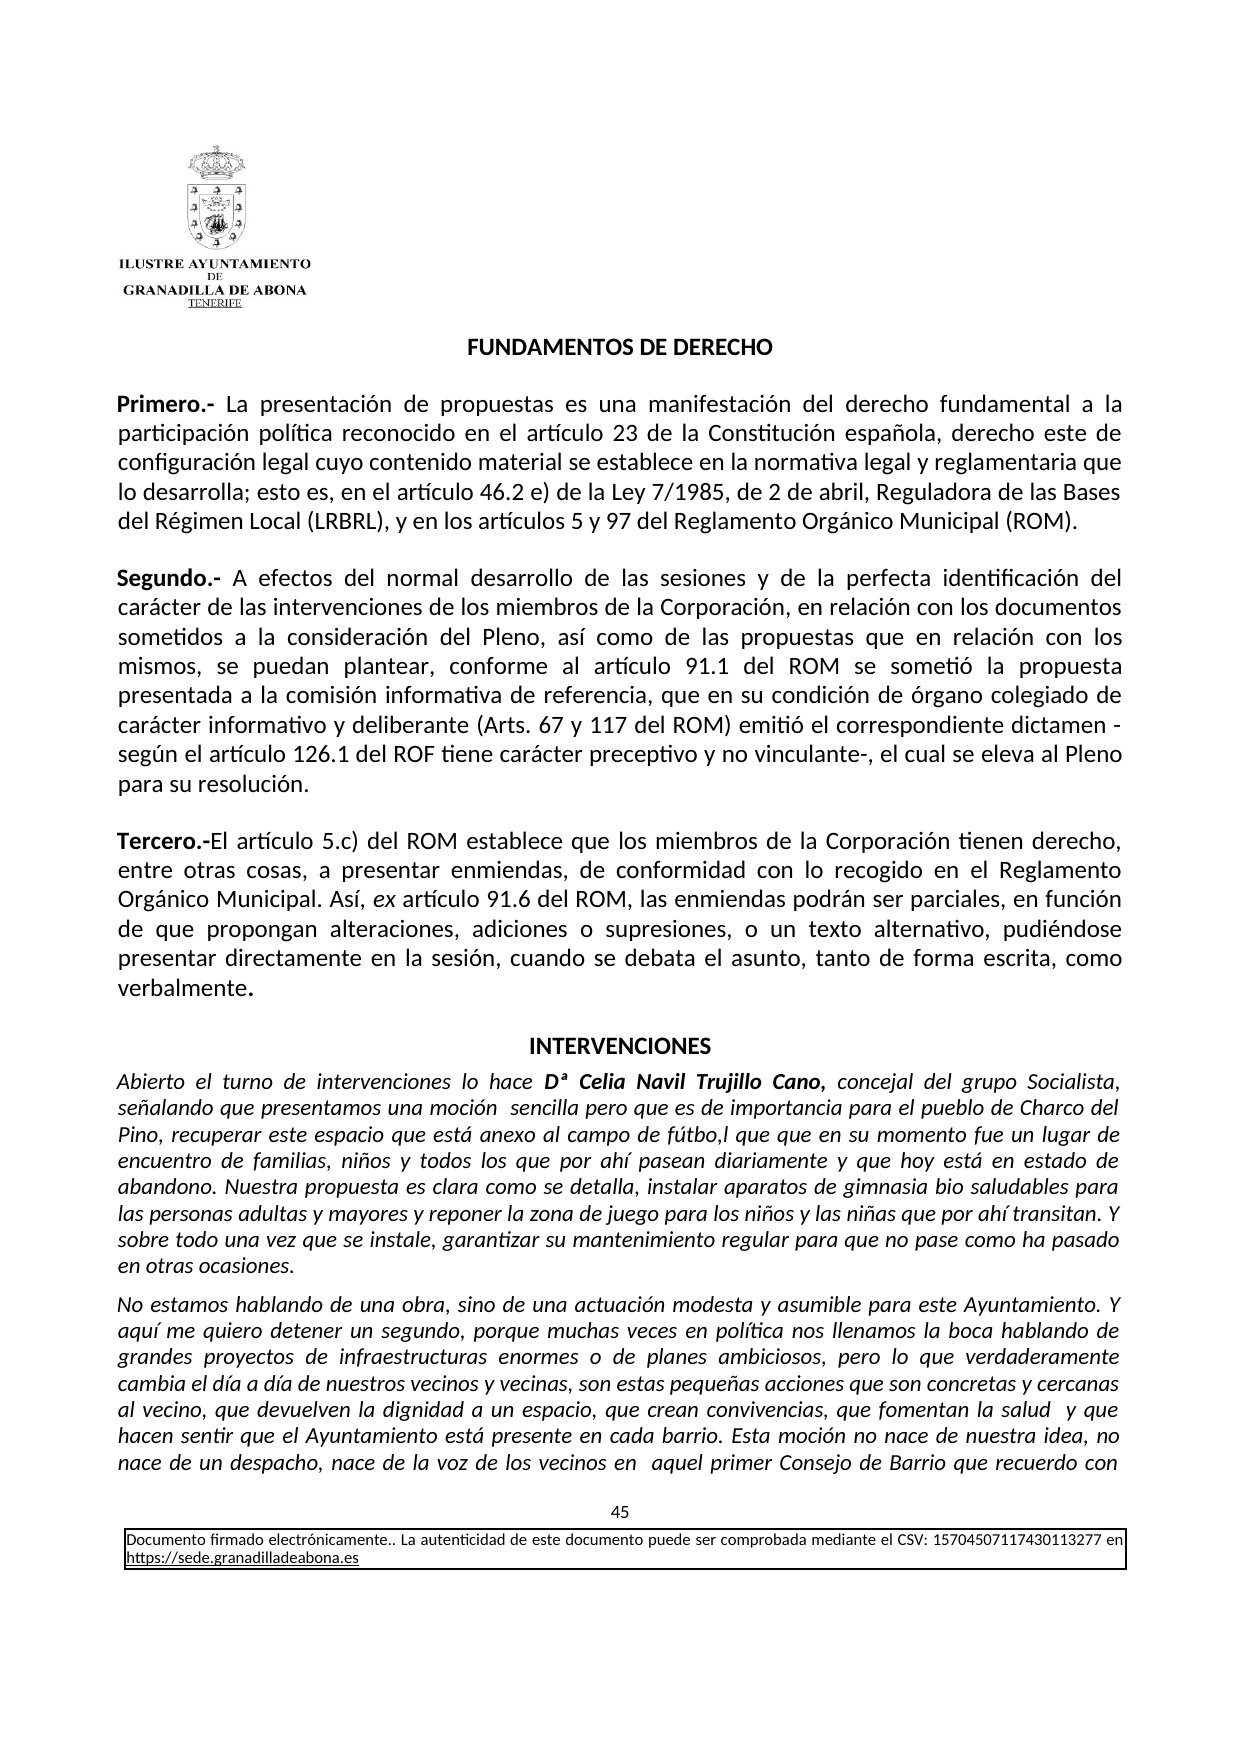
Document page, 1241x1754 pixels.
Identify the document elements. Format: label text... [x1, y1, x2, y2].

text No estamos hablando de una obra, sino de una actuación modesta y asumible para este Ayuntamiento. Y aquí me quiero detener un segundo, porque muchas veces en política nos llenamos la boca hablando de grandes proyectos de infraestructuras enormes o de planes ambiciosos, pero lo que verdaderamente cambia el día a día de nuestros vecinos y vecinas, son estas pequeñas acciones que son concretas y cercanas al vecino, que devuelven la dignidad a un espacio, que crean convivencias, que fomentan la salud y que hacen sentir que el Ayuntamiento está presente en cada barrio. Esta moción no nace de nuestra idea, no nace de un despacho, nace de la voz de los vecinos en aquel primer Consejo de Barrio que recuerdo con [117, 1291, 1124, 1476]
text Primero.- La presentación de propuestas es una manifestación del derecho fundamental a la participación política reconocido en el artículo 23 de la Constitución española, derecho este de configuración legal cuyo contenido material se establece en la normativa legal y reglamentaria que lo desarrolla; esto es, en el artículo 46.2 e) de la Ley 7/1985, de 2 de abril, Reguladora de las Bases del Régimen Local (LRBRL), y en los artículos 5 y 97 del Reglamento Orgánico Municipal (ROM). [117, 389, 1124, 536]
text Tercero.-El artículo 5.c) del ROM establece que los miembros de la Corporación tienen derecho, entre otras cosas, a presentar enmiendas, de conformidad con lo recogido en el Reglamento Orgánico Municipal. Así, ex artículo 91.6 del ROM, las enmiendas podrán ser parciales, en función de que propongan alteraciones, adiciones o supresiones, o un texto alternativo, pudiéndose presentar directamente en la sesión, cuando se debata el asunto, tanto de forma escrita, como verbalmente. [117, 826, 1124, 1002]
text Abierto el turno de intervenciones lo hace Dª Celia Navil Trujillo Cano, concejal del grupo Socialista, señalando que presentamos una moción sencilla pero que es de importancia para el pueblo de Charco del Pino, recuperar este espacio que está anexo al campo de fútbo,l que que en su momento fue un lugar de encuentro de familias, niños y todos los que por ahí pasean diariamente y que hoy está en estado de abandono. Nuestra propuesta es clara como se detalla, instalar aparatos de gimnasia bio saludables para las personas adultas y mayores y reponer la zona de juego para los niños y las niñas que por ahí transitan. Y sobre todo una vez que se instale, garantizar su mantenimiento regular para que no pase como ha pasado en otras ocasiones. [117, 1069, 1124, 1279]
subtitle FUNDAMENTOS DE DERECHO [117, 331, 1124, 362]
subtitle INTERVENCIONES [117, 1030, 1124, 1061]
text Segundo.- A efectos del normal desarrollo de las sesiones y de la perfecta identificación del carácter de las intervenciones de los miembros de la Corporación, en relación con los documentos sometidos a la consideración del Pleno, así como de las propuestas que en relación con los mismos, se puedan plantear, conforme al artículo 91.1 del ROM se sometió la propuesta presentada a la comisión informativa de referencia, que en su condición de órgano colegiado de carácter informativo y deliberante (Arts. 67 y 117 del ROM) emitió el correspondiente dictamen - según el artículo 126.1 del ROF tiene carácter preceptivo y no vinculante-, el cual se eleva al Pleno para su resolución. [117, 563, 1124, 798]
